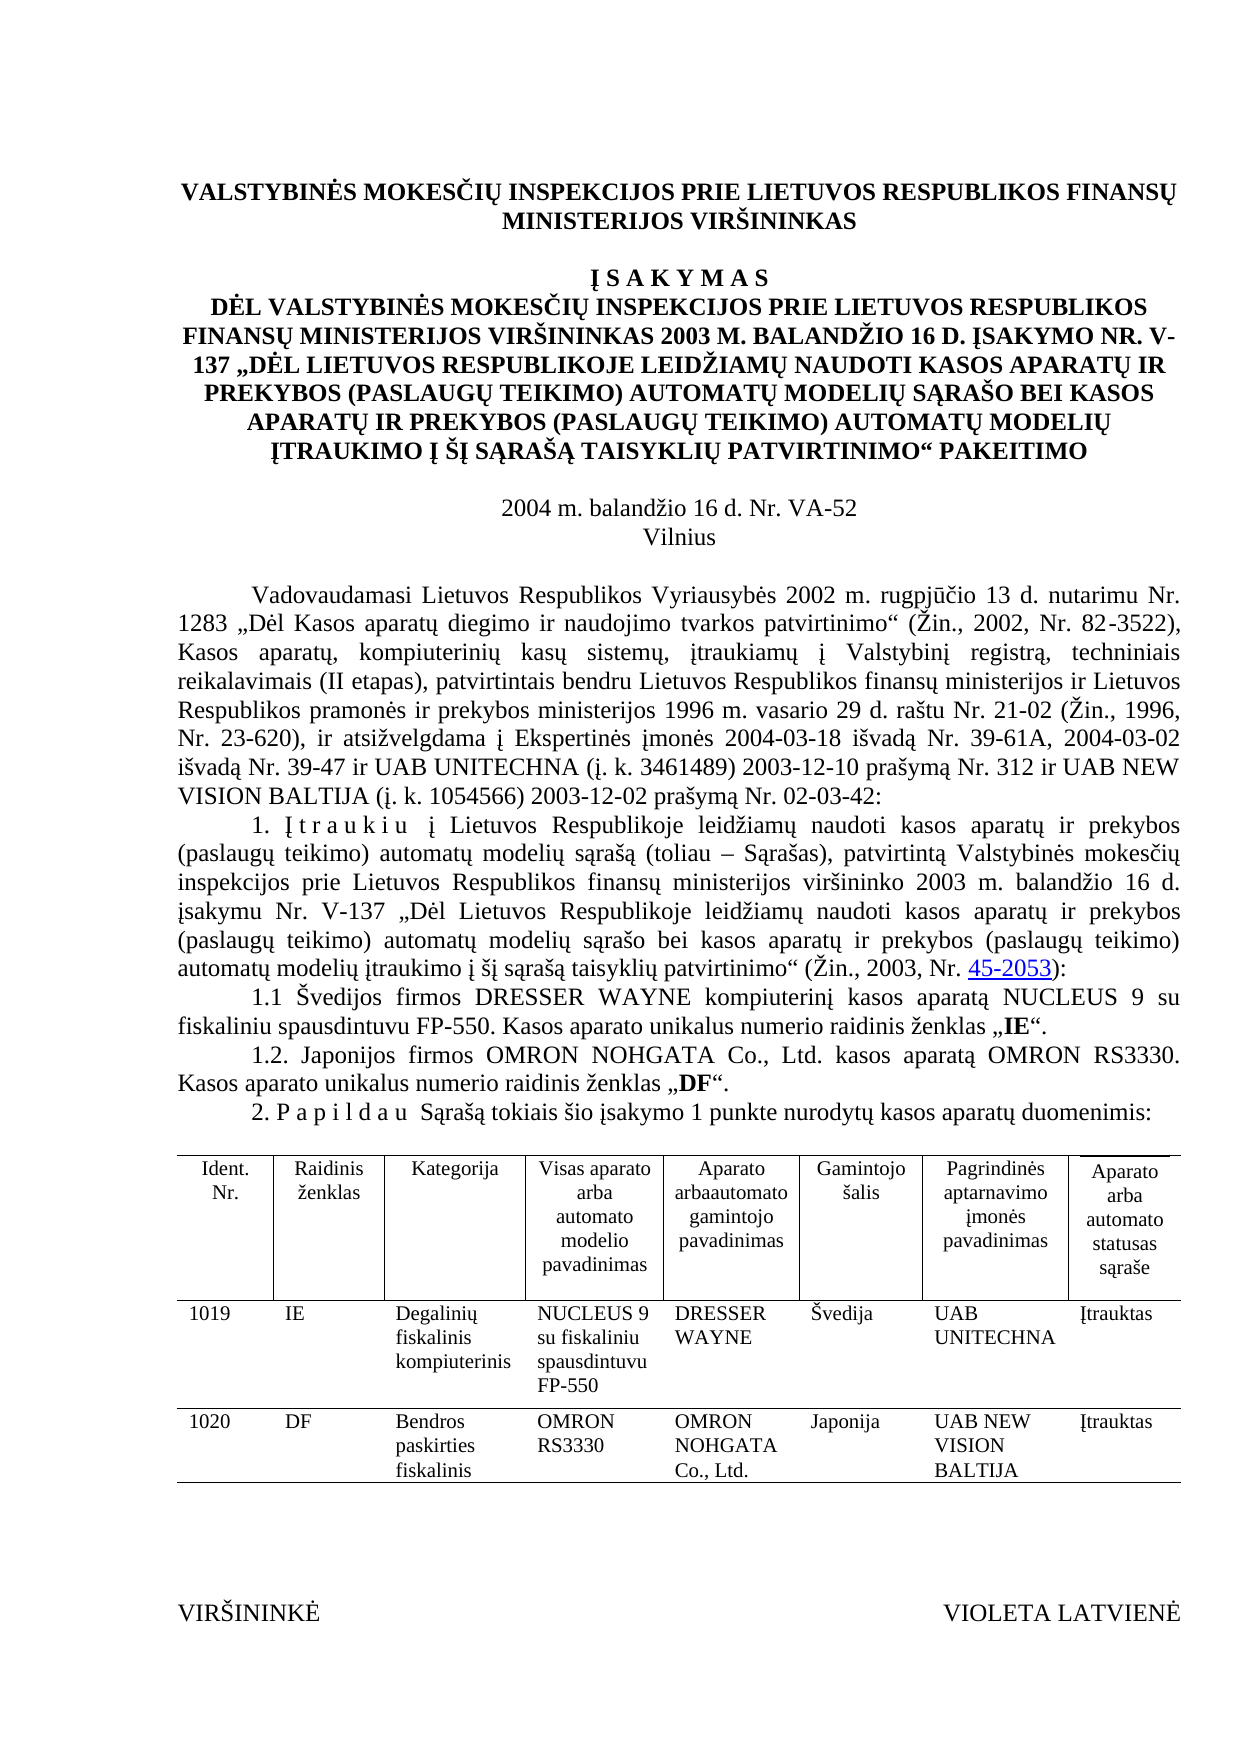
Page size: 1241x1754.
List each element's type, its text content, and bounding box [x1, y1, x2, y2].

table_header Kategorija [385, 1156, 525, 1299]
table_header Pagrindinės aptarnavimo įmonės pavadinimas [923, 1156, 1068, 1299]
text Vilnius [177, 522, 1181, 551]
table_cell 1019 [177, 1301, 274, 1408]
table_cell Japonija [799, 1409, 923, 1482]
table_cell DF [274, 1409, 384, 1482]
table_cell 1020 [177, 1409, 274, 1482]
table_cell OMRON NOHGATA Co., Ltd. [663, 1409, 799, 1482]
table_cell Švedija [799, 1301, 923, 1408]
table_cell Įtrauktas [1068, 1409, 1181, 1482]
table_cell NUCLEUS 9 su fiskaliniu spausdintuvu FP-550 [526, 1301, 663, 1408]
table_header Visas aparato arba automato modelio pavadinimas [526, 1156, 663, 1299]
table_header Ident. Nr. [177, 1156, 273, 1299]
text Vadovaudamasi Lietuvos Respublikos Vyriausybės 2002 m. rugpjūčio 13 d. nutarimu Nr. 1283 „Dėl Kasos aparatų diegimo ir naudojimo tvarkos patvirtinimo“ (Žin., 2002, Nr. 82‑3522), Kasos aparatų, kompiuterinių kasų sistemų, įtraukiamų į Valstybinį registrą, techniniais reikalavimais (II etapas), patvirtintais bendru Lietuvos Respublikos finansų ministerijos ir Lietuvos Respublikos pramonės ir prekybos ministerijos 1996 m. vasario 29 d. raštu Nr. 21-02 (Žin., 1996, Nr. 23‑620), ir atsižvelgdama į Ekspertinės įmonės 2004-03-18 išvadą Nr. 39-61A, 2004-03-02 išvadą Nr. 39-47 ir UAB UNITECHNA (į. k. 3461489) 2003-12-10 prašymą Nr. 312 ir UAB NEW VISION BALTIJA (į. k. 1054566) 2003-12-02 prašymą Nr. 02-03-42: [177, 580, 1181, 810]
text 1.2. Japonijos firmos OMRON NOHGATA Co., Ltd. kasos aparatą OMRON RS3330. Kasos aparato unikalus numerio raidinis ženklas „DF“. [177, 1040, 1181, 1097]
text Į S A K Y M A S [177, 263, 1181, 292]
table_header Gamintojo šalis [800, 1156, 922, 1299]
table_cell IE [274, 1301, 384, 1408]
table_header Raidinis ženklas [274, 1156, 384, 1299]
table_cell Degalinių fiskalinis kompiuterinis [384, 1301, 526, 1408]
text DĖL VALSTYBINĖS MOKESČIŲ INSPEKCIJOS PRIE LIETUVOS RESPUBLIKOS FINANSŲ MINISTERIJOS VIRŠININKAS 2003 M. BALANDŽIO 16 D. ĮSAKYMO NR. V-137 „DĖL LIETUVOS RESPUBLIKOJE LEIDŽIAMŲ NAUDOTI KASOS APARATŲ IR PREKYBOS (PASLAUGŲ TEIKIMO) AUTOMATŲ MODELIŲ SĄRAŠO BEI KASOS APARATŲ IR PREKYBOS (PASLAUGŲ TEIKIMO) AUTOMATŲ MODELIŲ ĮTRAUKIMO Į ŠĮ SĄRAŠĄ TAISYKLIŲ PATVIRTINIMO“ PAKEITIMO [177, 292, 1181, 465]
text 1.1 Švedijos firmos DRESSER WAYNE kompiuterinį kasos aparatą NUCLEUS 9 su fiskaliniu spausdintuvu FP-550. Kasos aparato unikalus numerio raidinis ženklas „IE“. [177, 982, 1181, 1040]
table_cell UAB NEW VISION BALTIJA [923, 1409, 1068, 1482]
table_header Aparato arbaautomato gamintojo pavadinimas [664, 1156, 799, 1299]
table_cell Bendros paskirties fiskalinis [384, 1409, 526, 1482]
table_header Aparato arba automato statusas sąraše [1069, 1156, 1181, 1299]
table_cell OMRON RS3330 [526, 1409, 663, 1482]
text Viršininkė Violeta Latvienė [177, 1598, 1181, 1627]
text VALSTYBINĖS MOKESČIŲ INSPEKCIJOS PRIE LIETUVOS RESPUBLIKOS FINANSŲ MINISTERIJOS VIRŠININKAS [177, 177, 1181, 235]
table_cell UAB UNITECHNA [923, 1301, 1068, 1408]
text 1. Įtraukiu į Lietuvos Respublikoje leidžiamų naudoti kasos aparatų ir prekybos (paslaugų teikimo) automatų modelių sąrašą (toliau – Sąrašas), patvirtintą Valstybinės mokesčių inspekcijos prie Lietuvos Respublikos finansų ministerijos viršininko 2003 m. balandžio 16 d. įsakymu Nr. V-137 „Dėl Lietuvos Respublikoje leidžiamų naudoti kasos aparatų ir prekybos (paslaugų teikimo) automatų modelių sąrašo bei kasos aparatų ir prekybos (paslaugų teikimo) automatų modelių įtraukimo į šį sąrašą taisyklių patvirtinimo“ (Žin., 2003, Nr. 45-2053): [177, 810, 1181, 982]
table_cell Įtrauktas [1068, 1301, 1181, 1408]
text 2. Papildau Sąrašą tokiais šio įsakymo 1 punkte nurodytų kasos aparatų duomenimis: [177, 1097, 1181, 1126]
text 2004 m. balandžio 16 d. Nr. VA-52 [177, 493, 1181, 522]
table_cell DRESSER WAYNE [663, 1301, 799, 1408]
